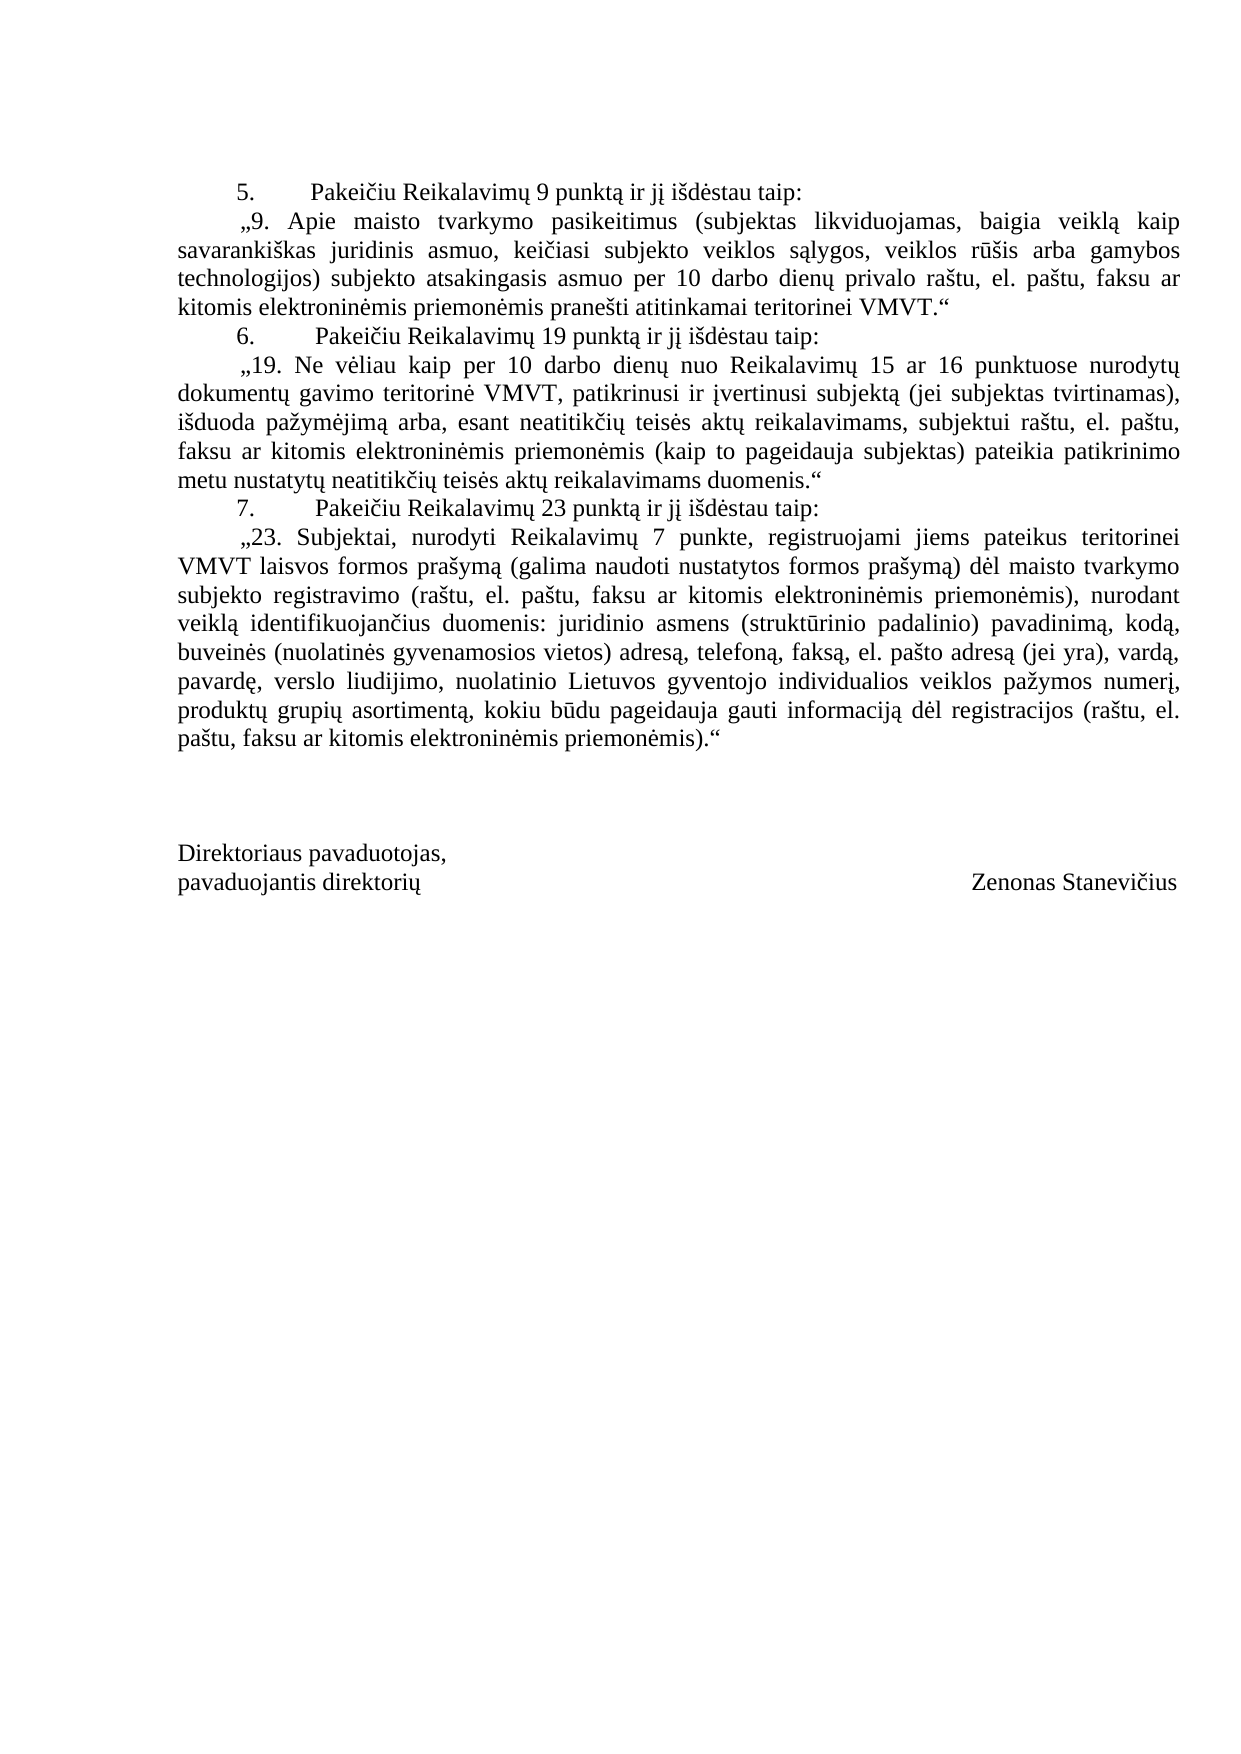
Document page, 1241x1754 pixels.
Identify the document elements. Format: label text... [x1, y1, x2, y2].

text 5. Pakeičiu Reikalavimų 9 punktą ir jį išdėstau taip: [236, 177, 1181, 206]
text „23. Subjektai, nurodyti Reikalavimų 7 punkte, registruojami jiems pateikus teritorinei VMVT laisvos formos prašymą (galima naudoti nustatytos formos prašymą) dėl maisto tvarkymo subjekto registravimo (raštu, el. paštu, faksu ar kitomis elektroninėmis priemonėmis), nurodant veiklą identifikuojančius duomenis: juridinio asmens (struktūrinio padalinio) pavadinimą, kodą, buveinės (nuolatinės gyvenamosios vietos) adresą, telefoną, faksą, el. pašto adresą (jei yra), vardą, pavardę, verslo liudijimo, nuolatinio Lietuvos gyventojo individualios veiklos pažymos numerį, produktų grupių asortimentą, kokiu būdu pageidauja gauti informaciją dėl registracijos (raštu, el. paštu, faksu ar kitomis elektroninėmis priemonėmis).“ [177, 522, 1181, 752]
text „9. Apie maisto tvarkymo pasikeitimus (subjektas likviduojamas, baigia veiklą kaip savarankiškas juridinis asmuo, keičiasi subjekto veiklos sąlygos, veiklos rūšis arba gamybos technologijos) subjekto atsakingasis asmuo per 10 darbo dienų privalo raštu, el. paštu, faksu ar kitomis elektroninėmis priemonėmis pranešti atitinkamai teritorinei VMVT.“ [177, 206, 1181, 321]
text 6. Pakeičiu Reikalavimų 19 punktą ir jį išdėstau taip: [236, 321, 1181, 350]
text pavaduojantis direktorių Zenonas Stanevičius [177, 867, 1181, 896]
text 7. Pakeičiu Reikalavimų 23 punktą ir jį išdėstau taip: [236, 493, 1181, 522]
text „19. Ne vėliau kaip per 10 darbo dienų nuo Reikalavimų 15 ar 16 punktuose nurodytų dokumentų gavimo teritorinė VMVT, patikrinusi ir įvertinusi subjektą (jei subjektas tvirtinamas), išduoda pažymėjimą arba, esant neatitikčių teisės aktų reikalavimams, subjektui raštu, el. paštu, faksu ar kitomis elektroninėmis priemonėmis (kaip to pageidauja subjektas) pateikia patikrinimo metu nustatytų neatitikčių teisės aktų reikalavimams duomenis.“ [177, 350, 1181, 493]
text Direktoriaus pavaduotojas, [177, 838, 1181, 867]
